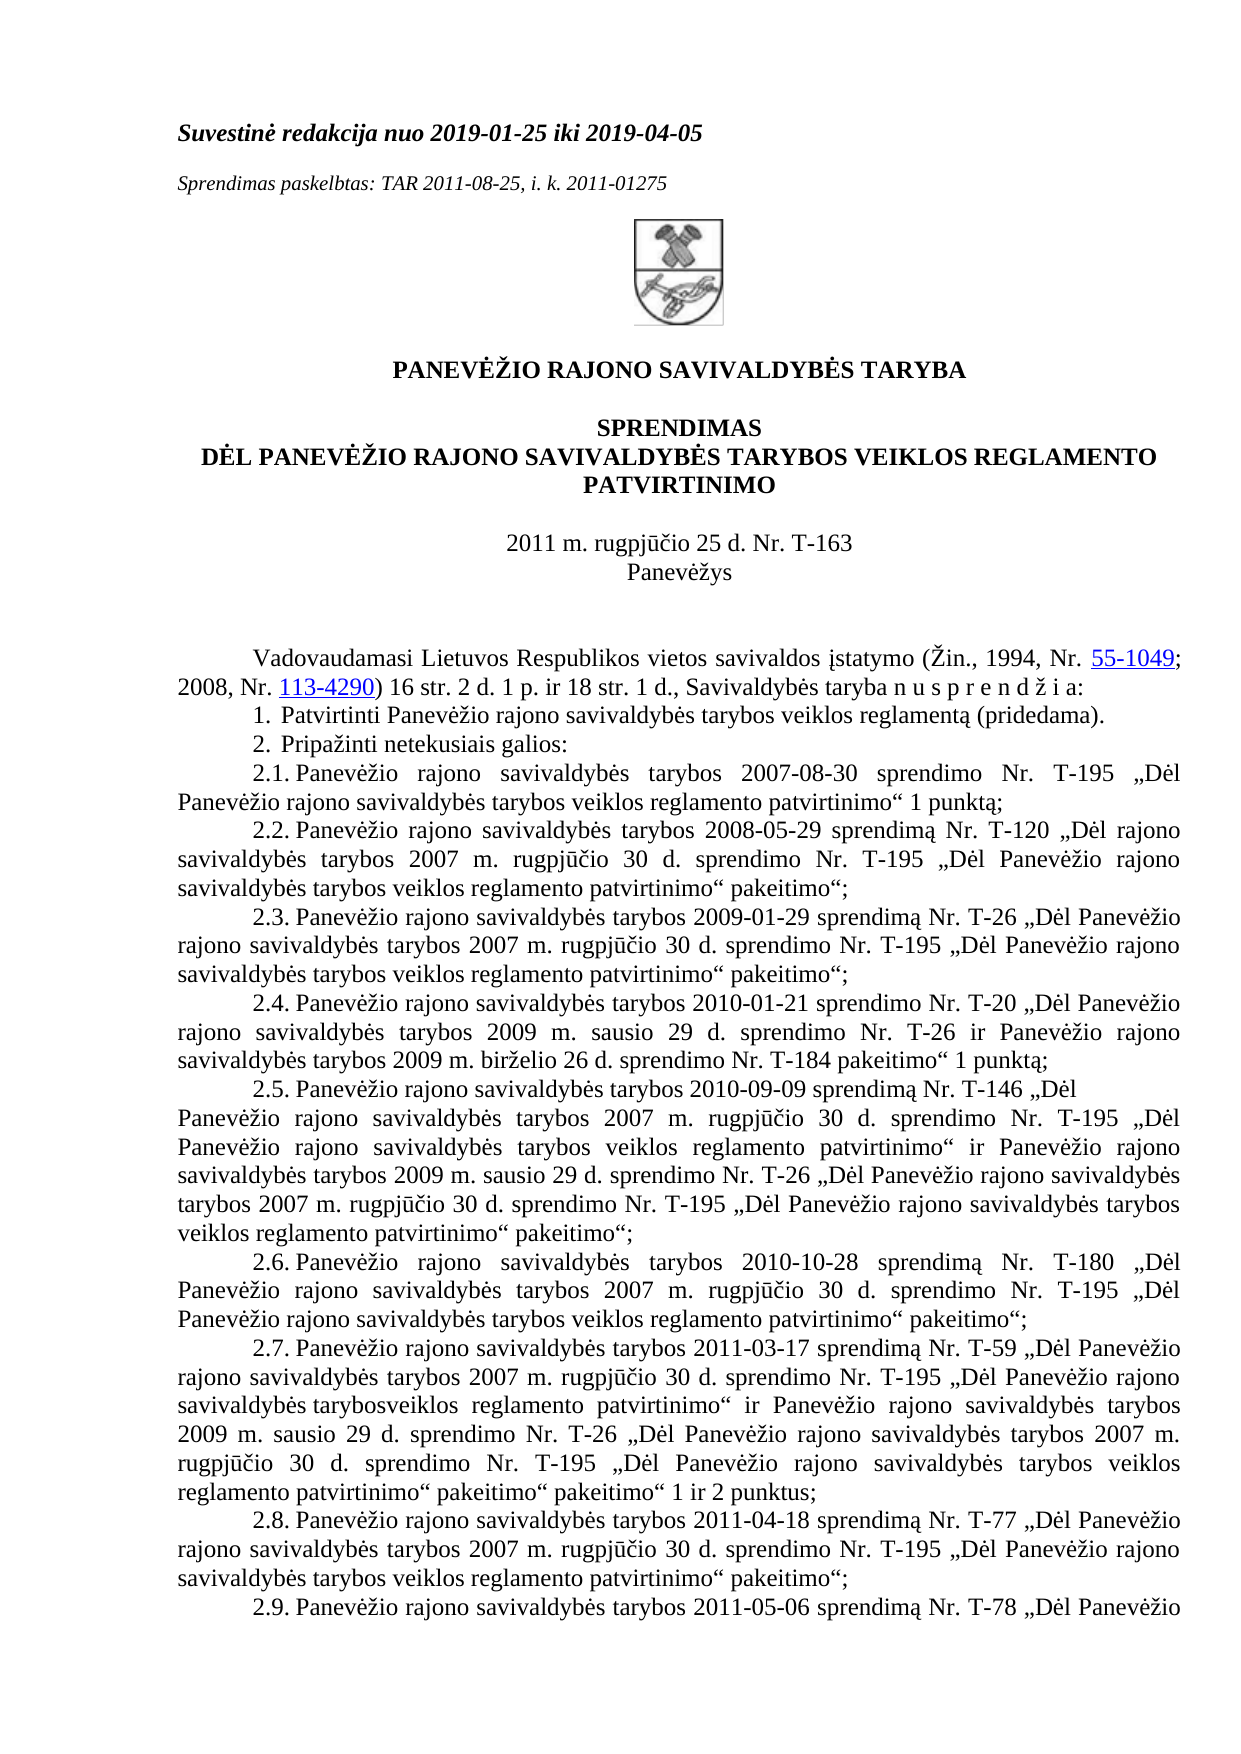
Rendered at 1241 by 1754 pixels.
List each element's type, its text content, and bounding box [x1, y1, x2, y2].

text Vadovaudamasi Lietuvos Respublikos vietos savivaldos įstatymo (Žin., 1994, Nr. 55-1049; 2008, Nr. 113-4290) 16 str. 2 d. 1 p. ir 18 str. 1 d., Savivaldybės taryba n u s p r e n d ž i a: [177, 643, 1181, 701]
text 2.6. Panevėžio rajono savivaldybės tarybos 2010-10-28 sprendimą Nr. T-180 „Dėl Panevėžio rajono savivaldybės tarybos 2007 m. rugpjūčio 30 d. sprendimo Nr. T-195 „Dėl Panevėžio rajono savivaldybės tarybos veiklos reglamento patvirtinimo“ pakeitimo“; [177, 1247, 1181, 1333]
text 2.2. Panevėžio rajono savivaldybės tarybos 2008-05-29 sprendimą Nr. T-120 „Dėl rajono savivaldybės tarybos 2007 m. rugpjūčio 30 d. sprendimo Nr. T-195 „Dėl Panevėžio rajono savivaldybės tarybos veiklos reglamento patvirtinimo“ pakeitimo“; [177, 816, 1181, 902]
text Panevėžys [177, 557, 1181, 586]
text 1. Patvirtinti Panevėžio rajono savivaldybės tarybos veiklos reglamentą (pridedama). [177, 701, 1181, 729]
text 2.3. Panevėžio rajono savivaldybės tarybos 2009-01-29 sprendimą Nr. T-26 „Dėl Panevėžio rajono savivaldybės tarybos 2007 m. rugpjūčio 30 d. sprendimo Nr. T-195 „Dėl Panevėžio rajono savivaldybės tarybos veiklos reglamento patvirtinimo“ pakeitimo“; [177, 902, 1181, 988]
text 2.5. Panevėžio rajono savivaldybės tarybos 2010-09-09 sprendimą Nr. T-146 „Dėl Panevėžio rajono savivaldybės tarybos 2007 m. rugpjūčio 30 d. sprendimo Nr. T-195 „Dėl Panevėžio rajono savivaldybės tarybos veiklos reglamento patvirtinimo“ ir Panevėžio rajono savivaldybės tarybos 2009 m. sausio 29 d. sprendimo Nr. T-26 „Dėl Panevėžio rajono savivaldybės tarybos 2007 m. rugpjūčio 30 d. sprendimo Nr. T-195 „Dėl Panevėžio rajono savivaldybės tarybos veiklos reglamento patvirtinimo“ pakeitimo“; [177, 1074, 1181, 1247]
text 2.7. Panevėžio rajono savivaldybės tarybos 2011-03-17 sprendimą Nr. T-59 „Dėl Panevėžio rajono savivaldybės tarybos 2007 m. rugpjūčio 30 d. sprendimo Nr. T-195 „Dėl Panevėžio rajono savivaldybės tarybos veiklos reglamento patvirtinimo“ ir Panevėžio rajono savivaldybės tarybos 2009 m. sausio 29 d. sprendimo Nr. T-26 „Dėl Panevėžio rajono savivaldybės tarybos 2007 m. rugpjūčio 30 d. sprendimo Nr. T-195 „Dėl Panevėžio rajono savivaldybės tarybos veiklos reglamento patvirtinimo“ pakeitimo“ pakeitimo“ 1 ir 2 punktus; [177, 1333, 1181, 1506]
text 2.4. Panevėžio rajono savivaldybės tarybos 2010-01-21 sprendimo Nr. T-20 „Dėl Panevėžio rajono savivaldybės tarybos 2009 m. sausio 29 d. sprendimo Nr. T-26 ir Panevėžio rajono savivaldybės tarybos 2009 m. birželio 26 d. sprendimo Nr. T-184 pakeitimo“ 1 punktą; [177, 988, 1181, 1074]
text 2011 m. rugpjūčio 25 d. Nr. T-163 [177, 528, 1181, 557]
text 2.8. Panevėžio rajono savivaldybės tarybos 2011-04-18 sprendimą Nr. T-77 „Dėl Panevėžio rajono savivaldybės tarybos 2007 m. rugpjūčio 30 d. sprendimo Nr. T-195 „Dėl Panevėžio rajono savivaldybės tarybos veiklos reglamento patvirtinimo“ pakeitimo“; [177, 1506, 1181, 1592]
text PANEVĖŽIO RAJONO SAVIVALDYBĖS TARYBA [177, 356, 1181, 384]
text SPRENDIMAS [177, 413, 1181, 442]
text 2.9. Panevėžio rajono savivaldybės tarybos 2011-05-06 sprendimą Nr. T-78 „Dėl Panevėžio [177, 1592, 1181, 1621]
text Sprendimas paskelbtas: TAR 2011-08-25, i. k. 2011-01275 [177, 171, 1181, 195]
text 2. Pripažinti netekusiais galios: [177, 729, 1181, 758]
text DĖL PANEVĖŽIO RAJONO SAVIVALDYBĖS TARYBOS VEIKLOS REGLAMENTO PATVIRTINIMO [177, 442, 1181, 499]
text 2.1. Panevėžio rajono savivaldybės tarybos 2007-08-30 sprendimo Nr. T-195 „Dėl Panevėžio rajono savivaldybės tarybos veiklos reglamento patvirtinimo“ 1 punktą; [177, 758, 1181, 816]
text Suvestinė redakcija nuo 2019-01-25 iki 2019-04-05 [177, 118, 1181, 147]
